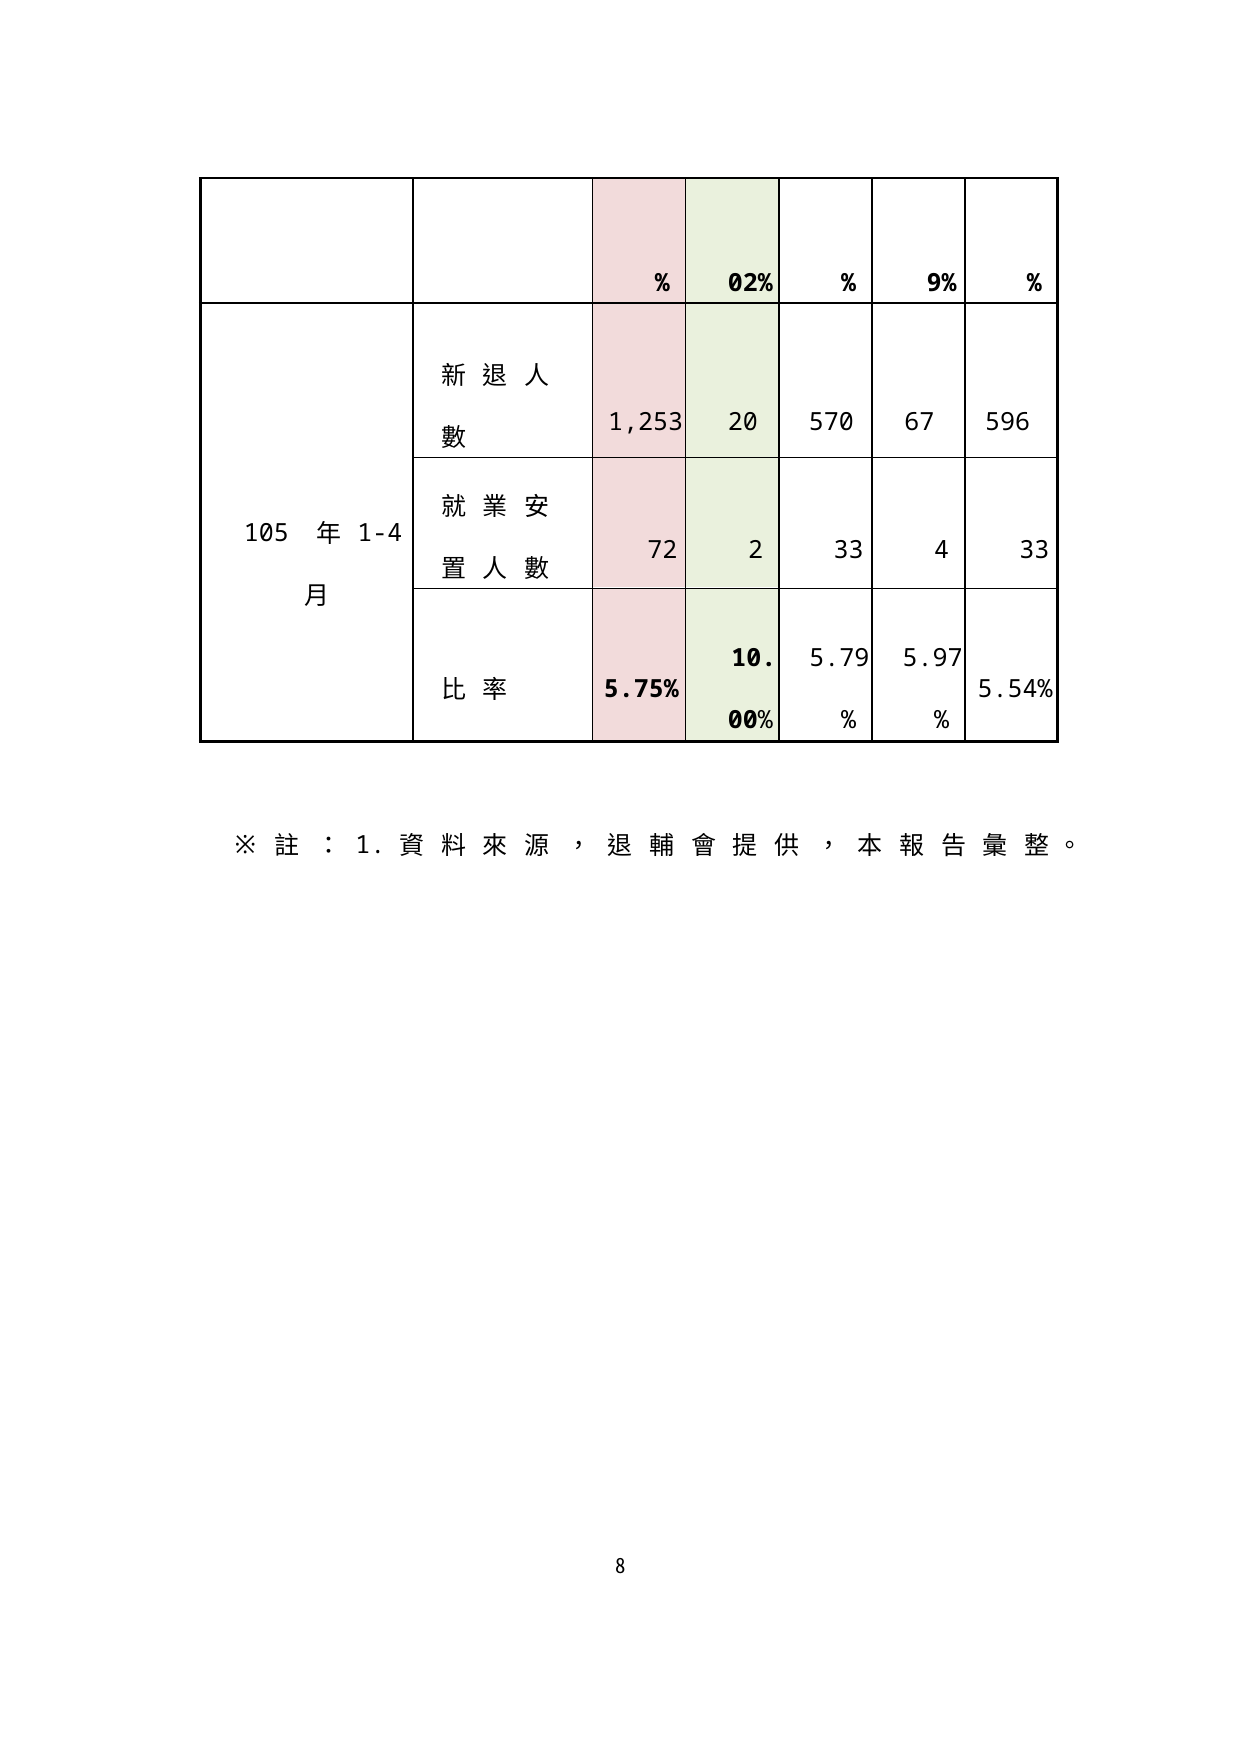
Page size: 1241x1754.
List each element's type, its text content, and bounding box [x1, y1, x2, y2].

table_cell [202, 179, 412, 302]
table_cell 就業安置人數 [414, 458, 592, 587]
table_cell 5.79% [780, 589, 871, 740]
table_cell 33 [780, 458, 871, 587]
table_cell 20 [686, 304, 778, 457]
table_cell 2 [686, 458, 778, 587]
table_cell 596 [966, 304, 1056, 457]
table_cell 33 [966, 458, 1056, 587]
table_cell 9% [873, 179, 964, 302]
table_cell 5.97% [873, 589, 964, 740]
table_cell % [593, 179, 685, 302]
table_cell [414, 179, 592, 302]
table_cell 5.54% [966, 589, 1056, 740]
table_cell 5.75% [593, 589, 685, 740]
table_cell 105年1-4月 [202, 304, 412, 740]
table_cell 4 [873, 458, 964, 587]
table_cell 1,253 [593, 304, 685, 457]
text ※註：1.資料來源，退輔會提供，本報告彙整。 [197, 802, 1058, 865]
table_cell 72 [593, 458, 685, 587]
table_cell 570 [780, 304, 871, 457]
table_cell % [966, 179, 1056, 302]
table_cell % [780, 179, 871, 302]
table_cell 02% [686, 179, 778, 302]
table_cell 比率 [414, 589, 592, 740]
table_cell 新退人數 [414, 304, 592, 457]
table_cell 67 [873, 304, 964, 457]
table_cell 10.00% [686, 589, 778, 740]
